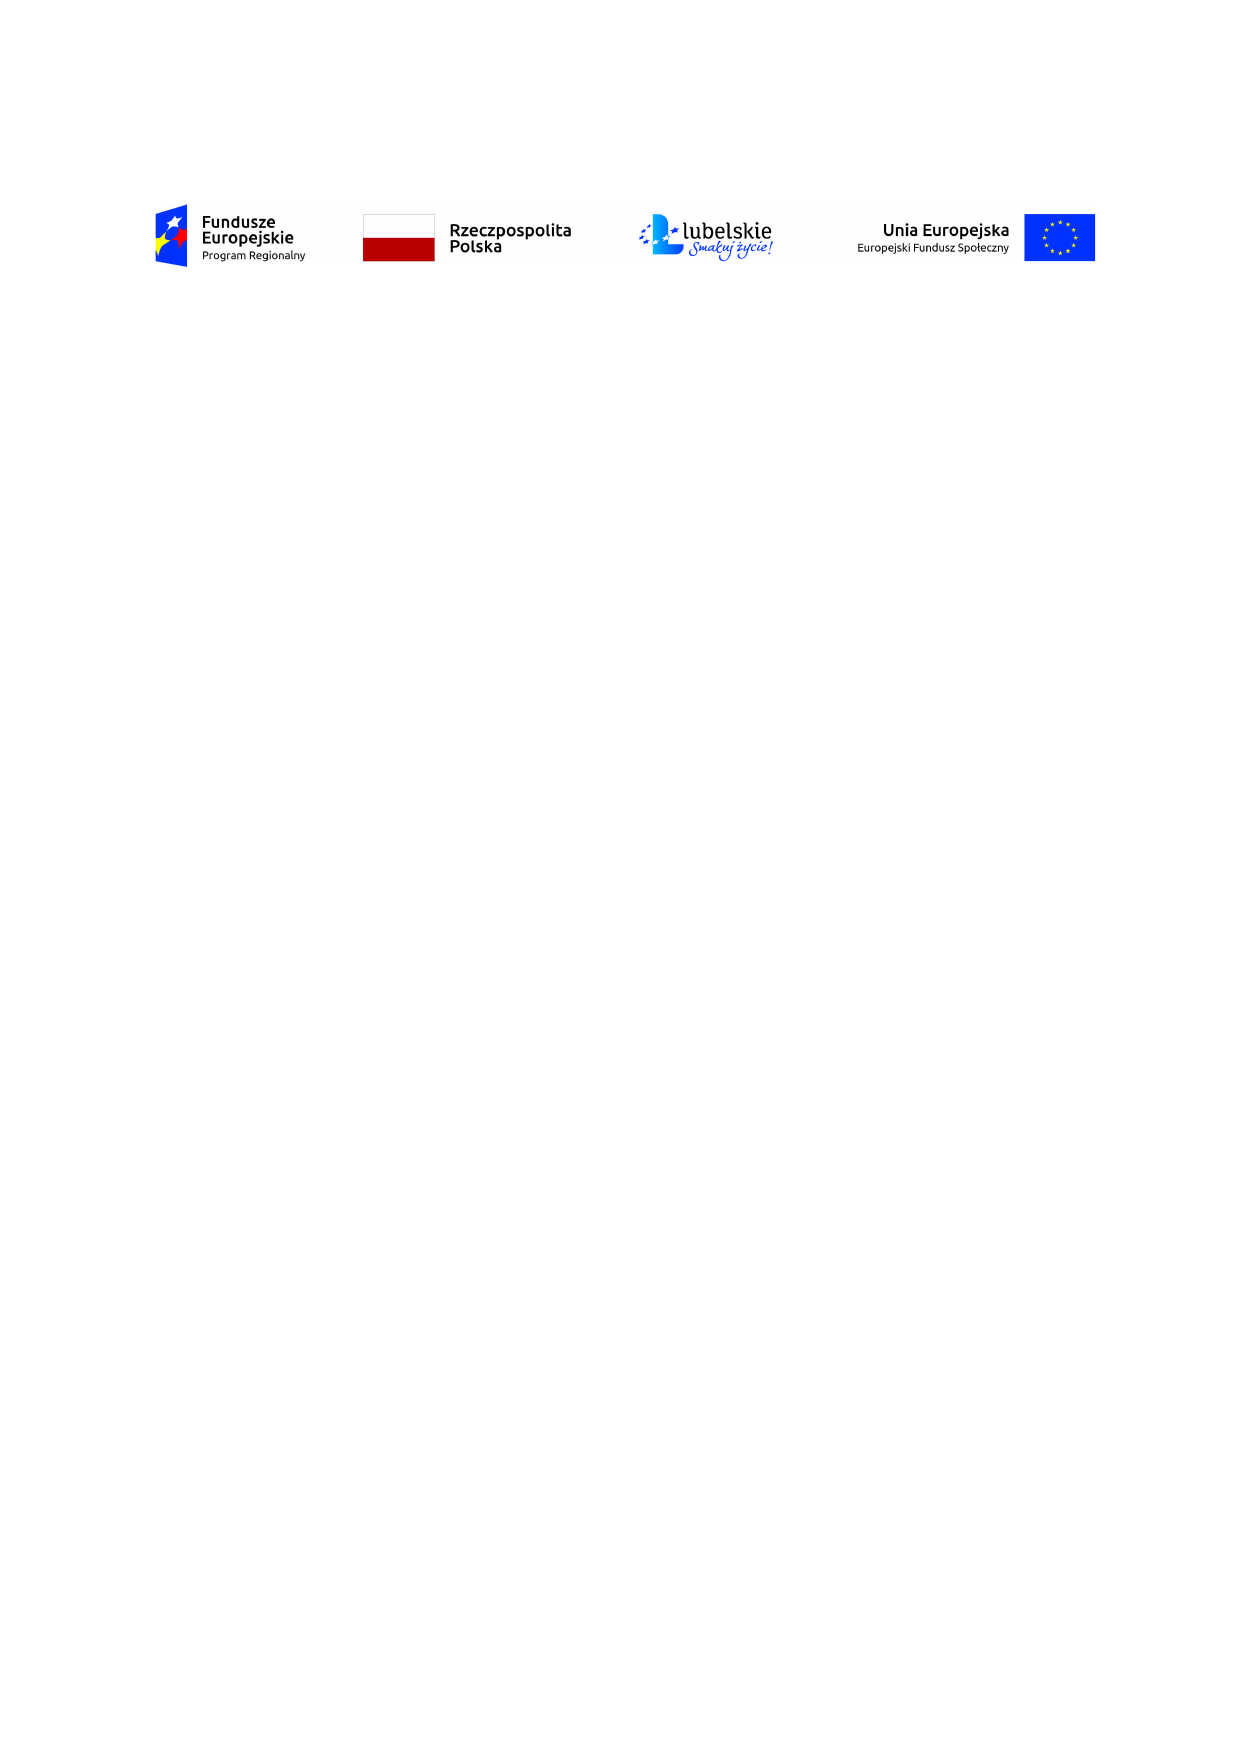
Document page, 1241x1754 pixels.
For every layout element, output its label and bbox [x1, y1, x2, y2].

picture [155, 204, 1096, 267]
